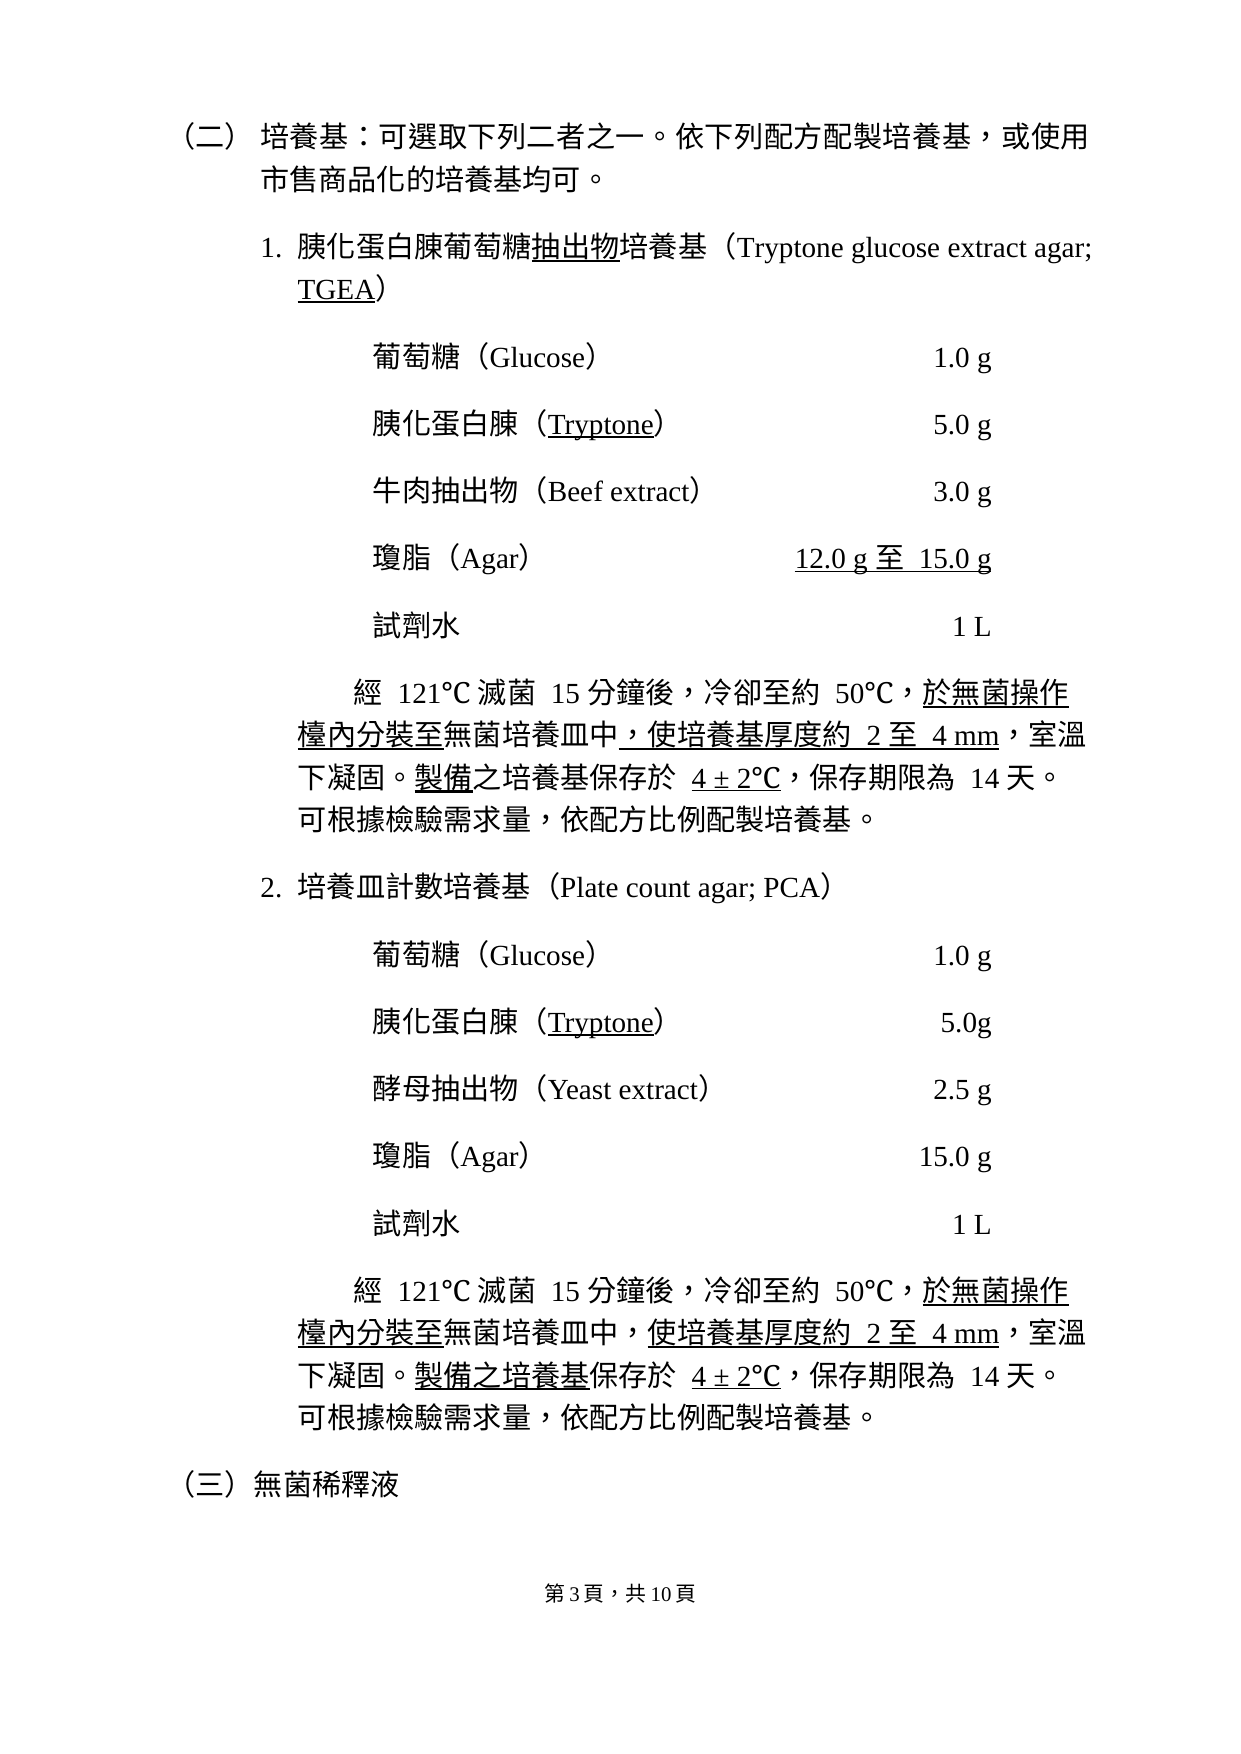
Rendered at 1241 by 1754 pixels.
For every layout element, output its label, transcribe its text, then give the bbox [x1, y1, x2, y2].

text （三）無菌稀釋液 [166, 1462, 1092, 1504]
text 2. 培養皿計數培養基（Plate count agar; PCA） [260, 864, 1092, 906]
text 胰化蛋白腖（Tryptone） 5.0 g [373, 400, 1092, 443]
text 瓊脂（Agar） 15.0 g [373, 1133, 1092, 1175]
text 經 121℃ 滅菌 15 分鐘後，冷卻至約 50℃，於無菌操作檯內分裝至無菌培養皿中，使培養基厚度約 2 至 4 mm，室溫下凝固。製備之培養基保存於 4 ± 2℃，保存期限為 14 天。可根據檢驗需求量，依配方比例配製培養基。 [298, 1267, 1092, 1437]
text 1. 胰化蛋白腖葡萄糖抽出物培養基（Tryptone glucose extract agar; TGEA） [260, 223, 1092, 308]
text 試劑水 1 L [373, 602, 1092, 644]
text 試劑水 1 L [373, 1200, 1092, 1242]
text 瓊脂（Agar） 12.0 g 至 15.0 g [373, 535, 1092, 577]
text 胰化蛋白腖（Tryptone） 5.0g [373, 998, 1092, 1041]
text 酵母抽出物（Yeast extract） 2.5 g [373, 1066, 1092, 1108]
text 經 121℃ 滅菌 15 分鐘後，冷卻至約 50℃，於無菌操作檯內分裝至無菌培養皿中，使培養基厚度約 2 至 4 mm，室溫下凝固。製備之培養基保存於 4 ± 2℃，保存期限為 14 天。可根據檢驗需求量，依配方比例配製培養基。 [298, 669, 1092, 839]
text （二） 培養基：可選取下列二者之一。依下列配方配製培養基，或使用市售商品化的培養基均可。 [166, 114, 1092, 198]
text 葡萄糖（Glucose） 1.0 g [373, 333, 1092, 375]
text 葡萄糖（Glucose） 1.0 g [373, 931, 1092, 973]
text 牛肉抽出物（Beef extract） 3.0 g [373, 468, 1092, 510]
